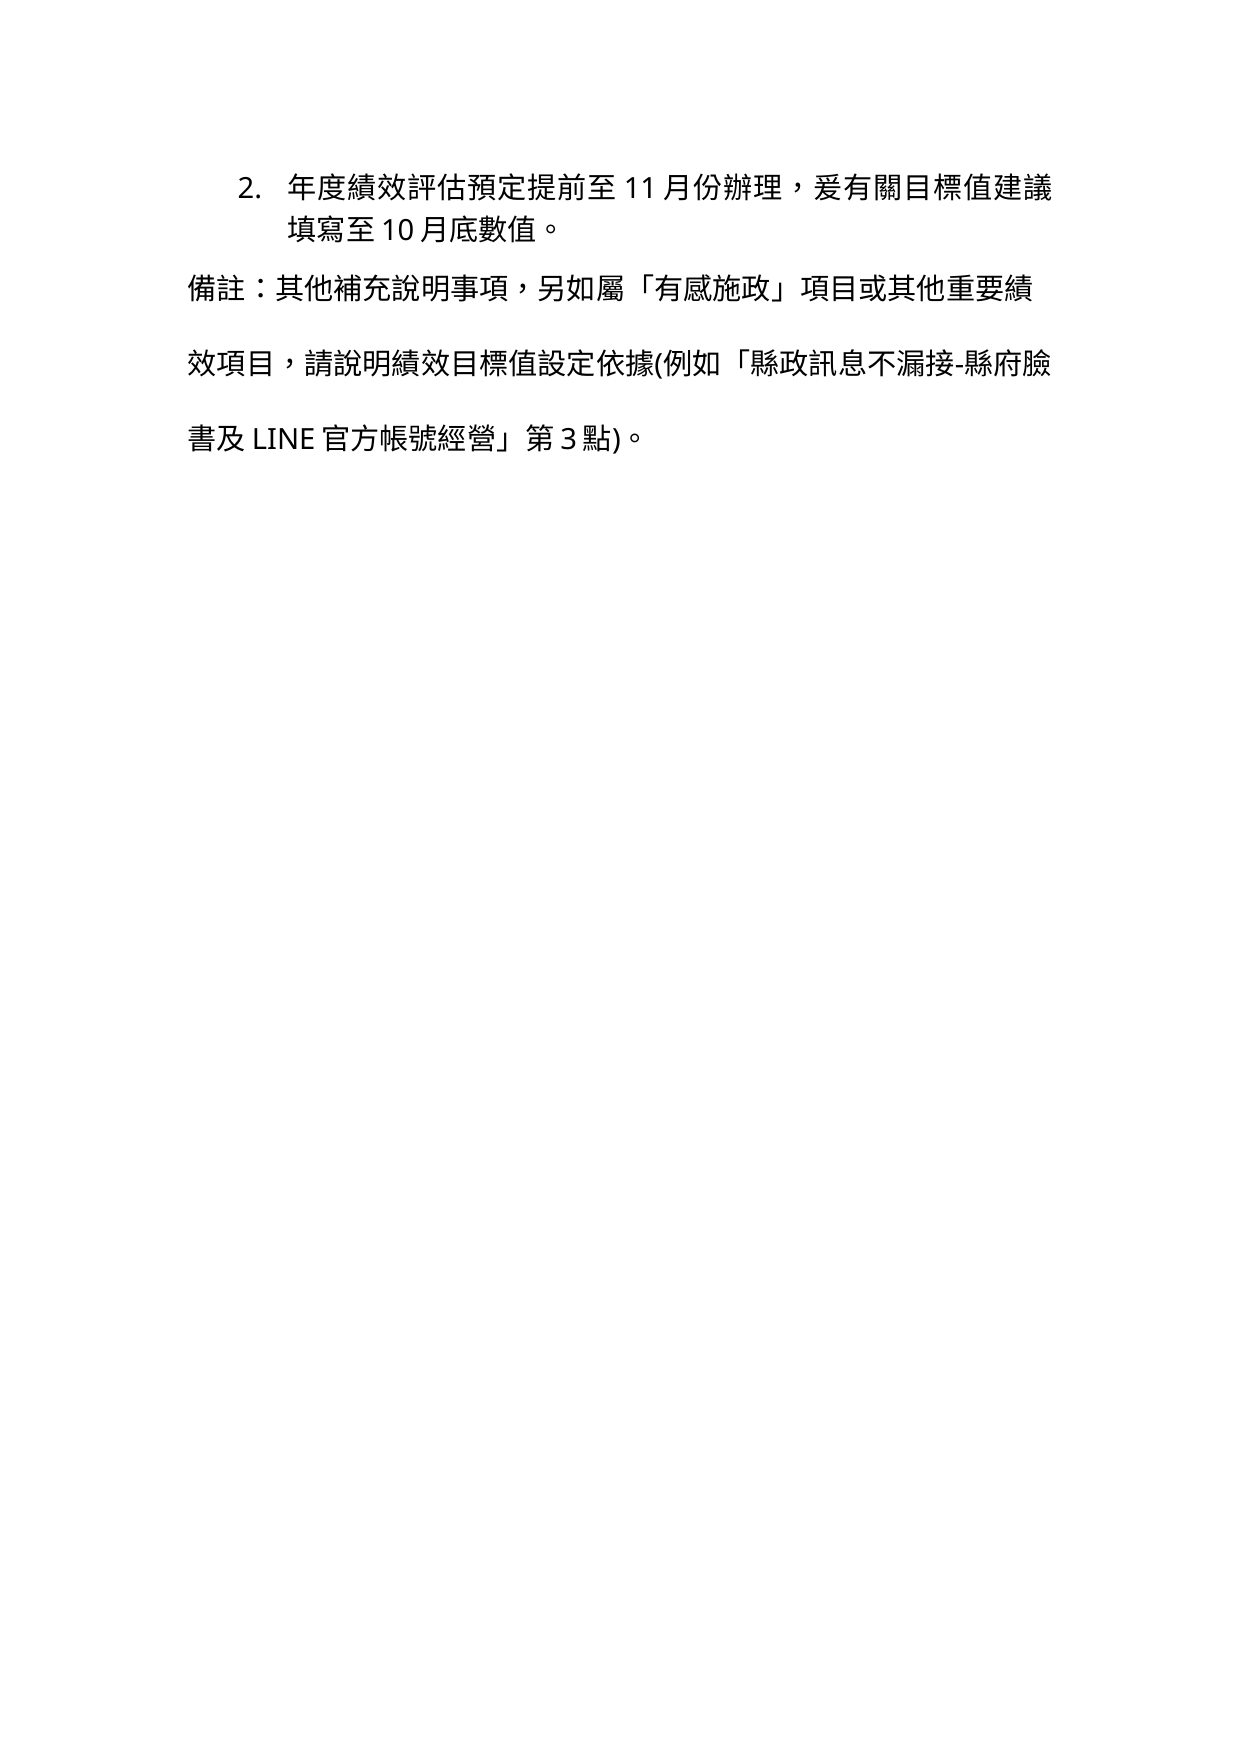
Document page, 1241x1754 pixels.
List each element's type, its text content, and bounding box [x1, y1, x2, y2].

list 年度績效評估預定提前至11月份辦理，爰有關目標值建議填寫至10月底數值。 [237, 164, 1053, 249]
text 備註：其他補充說明事項，另如屬「有感施政」項目或其他重要績效項目，請說明績效目標值設定依據(例如「縣政訊息不漏接-縣府臉書及LINE官方帳號經營」第3點)。 [187, 249, 1053, 474]
